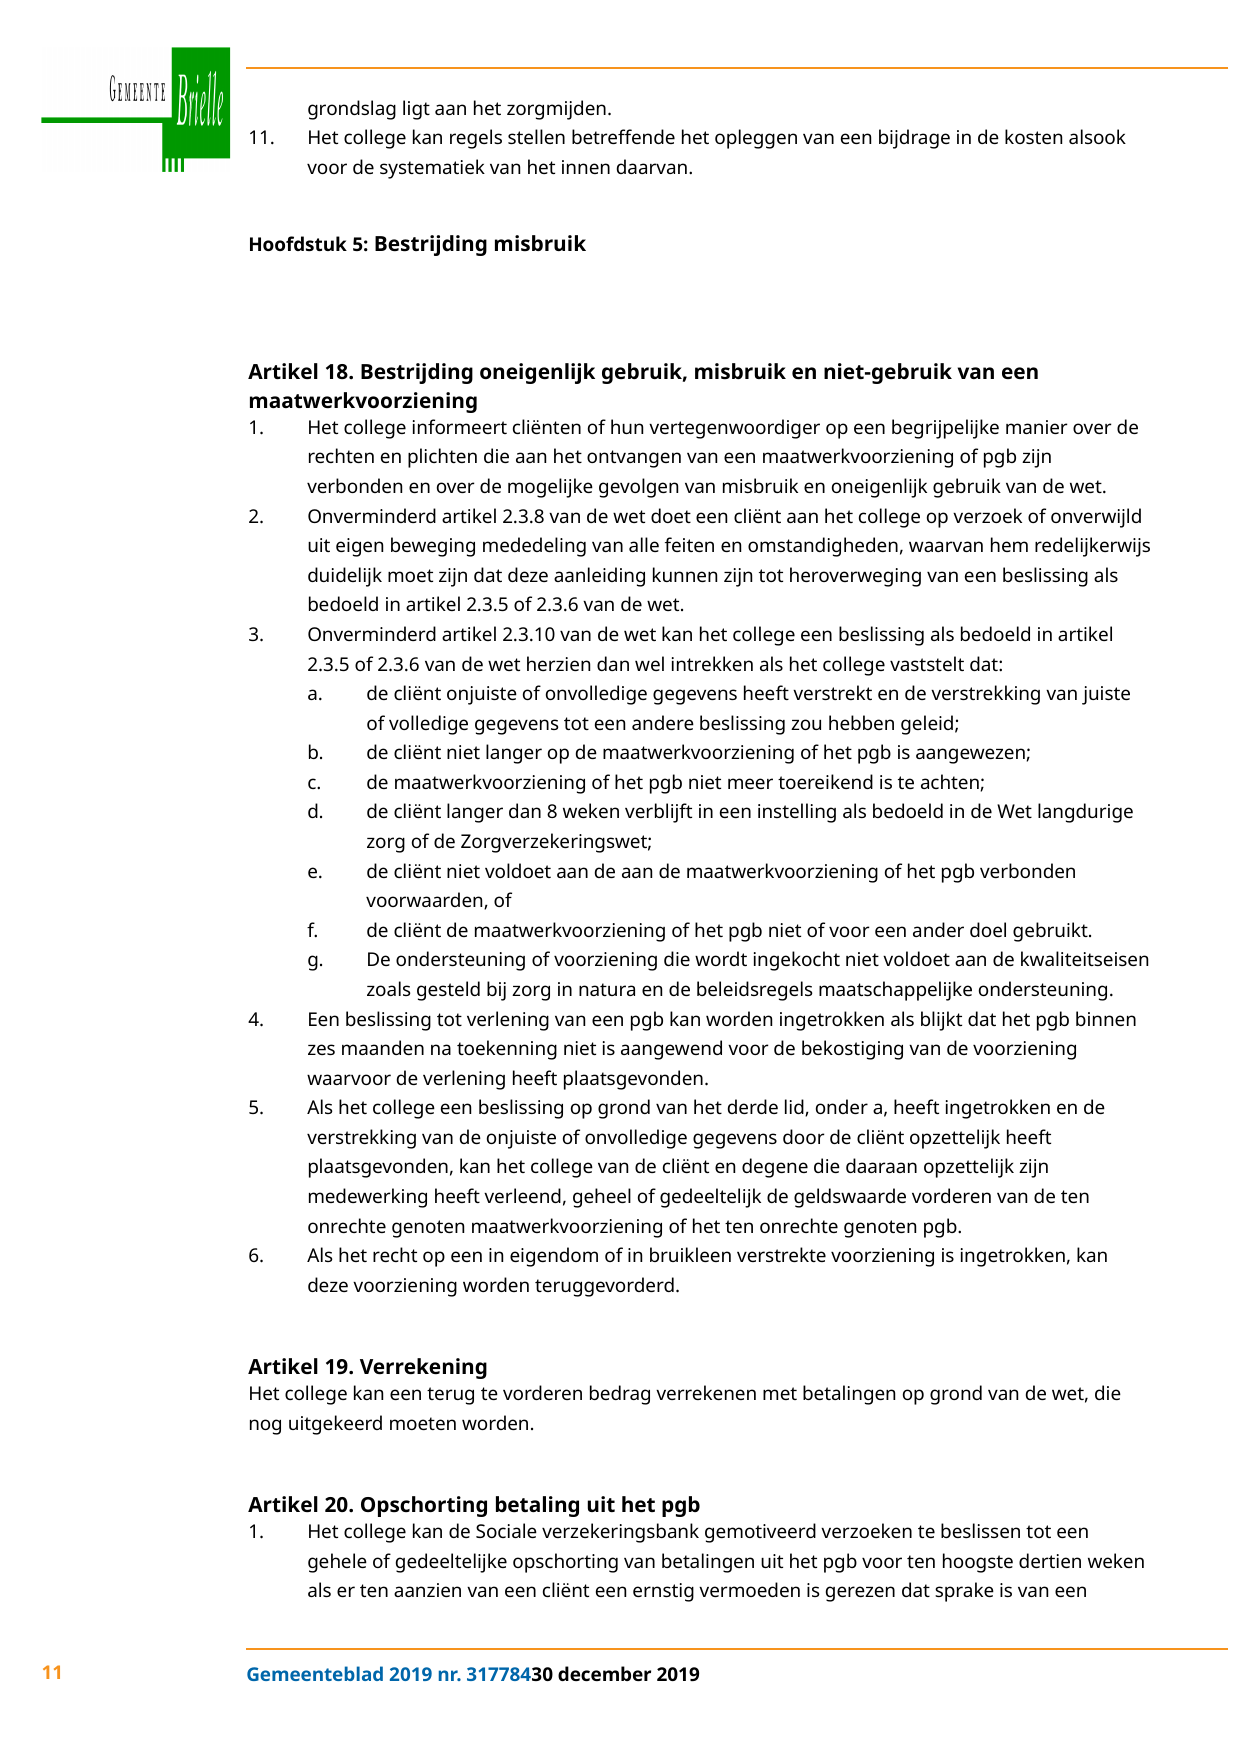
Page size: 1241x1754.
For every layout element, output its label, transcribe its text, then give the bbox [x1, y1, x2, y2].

list Onverminderd artikel 2.3.8 van de wet doet een cliënt aan het college op verzoek of onverwijld uit eigen beweging mededeling van alle feiten en omstandigheden, waarvan hem redelijkerwijs duidelijk moet zijn dat deze aanleiding kunnen zijn tot heroverweging van een beslissing als bedoeld in artikel 2.3.5 of 2.3.6 van de wet. [248, 503, 1152, 617]
text Artikel 18. Bestrijding oneigenlijk gebruik, misbruik en niet-gebruik van een maatwerkvoorziening [248, 357, 1152, 414]
list Onverminderd artikel 2.3.10 van de wet kan het college een beslissing als bedoeld in artikel 2.3.5 of 2.3.6 van de wet herzien dan wel intrekken als het college vaststelt dat: [248, 621, 1152, 677]
picture [41, 47, 231, 172]
text Artikel 20. Opschorting betaling uit het pgb [248, 1490, 1152, 1518]
list de cliënt onjuiste of onvolledige gegevens heeft verstrekt en de verstrekking van juiste of volledige gegevens tot een andere beslissing zou hebben geleid; [307, 680, 1152, 736]
list Het college kan de Sociale verzekeringsbank gemotiveerd verzoeken te beslissen tot een gehele of gedeeltelijke opschorting van betalingen uit het pgb voor ten hoogste dertien weken als er ten aanzien van een cliënt een ernstig vermoeden is gerezen dat sprake is van een [248, 1518, 1152, 1603]
text Hoofdstuk 5: Bestrijding misbruik [248, 229, 1152, 258]
list Als het recht op een in eigendom of in bruikleen verstrekte voorziening is ingetrokken, kan deze voorziening worden teruggevorderd. [248, 1242, 1152, 1298]
list de cliënt niet langer op de maatwerkvoorziening of het pgb is aangewezen; [307, 739, 1152, 765]
list de cliënt de maatwerkvoorziening of het pgb niet of voor een ander doel gebruikt. [307, 917, 1152, 943]
list Als het college een beslissing op grond van het derde lid, onder a, heeft ingetrokken en de verstrekking van de onjuiste of onvolledige gegevens door de cliënt opzettelijk heeft plaatsgevonden, kan het college van de cliënt en degene die daaraan opzettelijk zijn medewerking heeft verleend, geheel of gedeeltelijk de geldswaarde vorderen van de ten onrechte genoten maatwerkvoorziening of het ten onrechte genoten pgb. [248, 1094, 1152, 1239]
list de cliënt niet voldoet aan de aan de maatwerkvoorziening of het pgb verbonden voorwaarden, of [307, 858, 1152, 913]
text Artikel 19. Verrekening [248, 1352, 1152, 1381]
list Een beslissing tot verlening van een pgb kan worden ingetrokken als blijkt dat het pgb binnen zes maanden na toekenning niet is aangewend voor de bekostiging van de voorziening waarvoor de verlening heeft plaatsgevonden. [248, 1006, 1152, 1091]
list Het college kan regels stellen betreffende het opleggen van een bijdrage in de kosten alsook voor de systematiek van het innen daarvan. [248, 124, 1152, 180]
list De ondersteuning of voorziening die wordt ingekocht niet voldoet aan de kwaliteitseisen zoals gesteld bij zorg in natura en de beleidsregels maatschappelijke ondersteuning. [307, 947, 1152, 1002]
text Het college kan een terug te vorderen bedrag verrekenen met betalingen op grond van de wet, die nog uitgekeerd moeten worden. [248, 1381, 1152, 1436]
list grondslag ligt aan het zorgmijden. [248, 95, 1152, 121]
list de maatwerkvoorziening of het pgb niet meer toereikend is te achten; [307, 769, 1152, 795]
list de cliënt langer dan 8 weken verblijft in een instelling als bedoeld in de Wet langdurige zorg of de Zorgverzekeringswet; [307, 799, 1152, 854]
list Het college informeert cliënten of hun vertegenwoordiger op een begrijpelijke manier over de rechten en plichten die aan het ontvangen van een maatwerkvoorziening of pgb zijn verbonden en over de mogelijke gevolgen van misbruik en oneigenlijk gebruik van de wet. [248, 414, 1152, 499]
